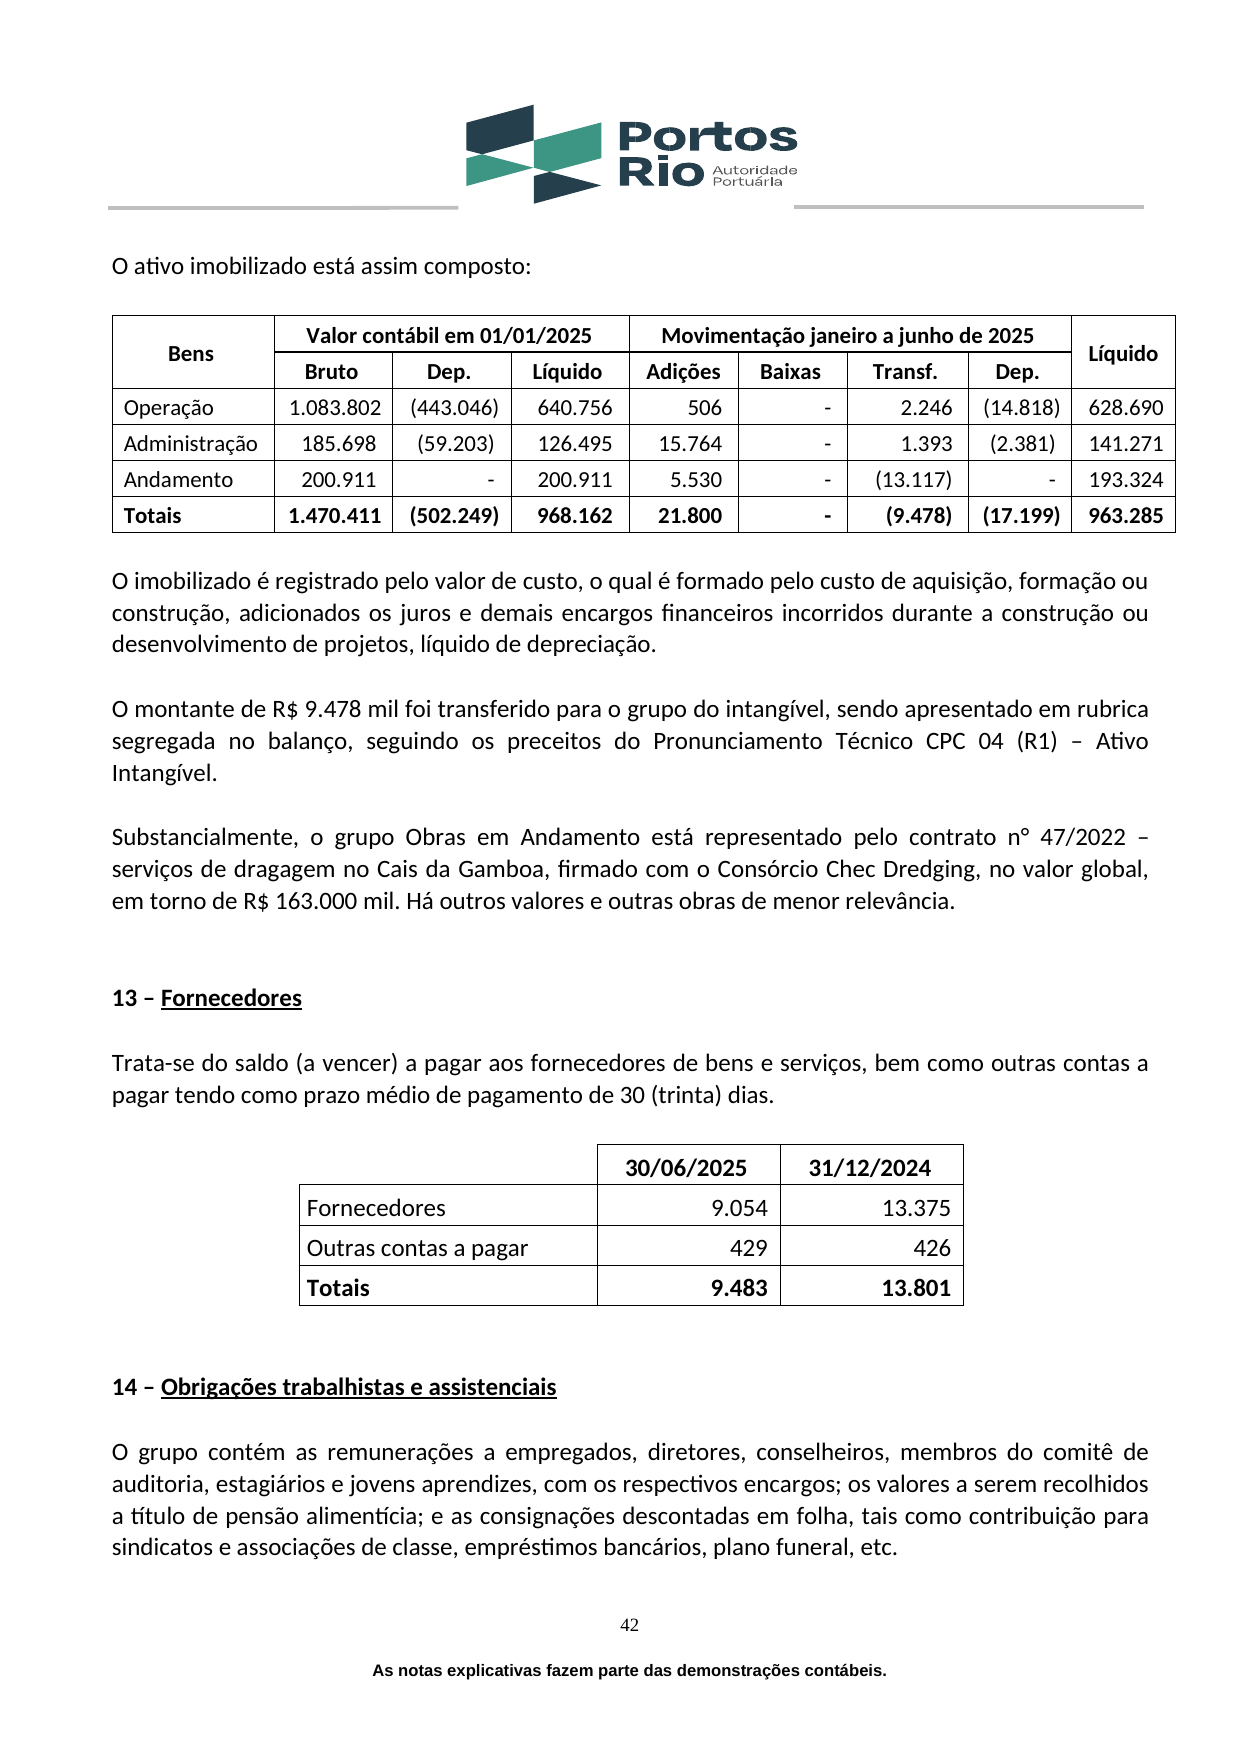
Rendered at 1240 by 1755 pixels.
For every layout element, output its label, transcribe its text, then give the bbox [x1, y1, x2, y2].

table_cell Outras contas a pagar [300, 1226, 597, 1265]
table_cell 193.324 [1072, 461, 1175, 496]
table_header Bens [113, 316, 274, 387]
table_cell (59.203) [393, 425, 511, 459]
table_cell Adições [630, 353, 738, 387]
table_cell Fornecedores [300, 1185, 597, 1224]
table_cell 13.801 [781, 1266, 963, 1305]
table_cell Totais [113, 497, 274, 532]
table_cell - [739, 389, 847, 423]
table_cell 429 [598, 1226, 780, 1265]
table_cell (13.117) [848, 461, 968, 496]
table_cell 5.530 [630, 461, 738, 496]
text Trata-se do saldo (a vencer) a pagar aos fornecedores de bens e serviços, bem como outras contas a pagar tendo como prazo médio de pagamento de 30 (trinta) dias. [112, 1047, 1151, 1109]
text O grupo contém as remunerações a empregados, diretores, conselheiros, membros do comitê de auditoria, estagiários e jovens aprendizes, com os respectivos encargos; os valores a serem recolhidos a título de pensão alimentícia; e as consignações descontadas em folha, tais como contribuição para sindicatos e associações de classe, empréstimos bancários, plano funeral, etc. [112, 1437, 1151, 1562]
table_cell - [739, 425, 847, 459]
subtitle 14 – Obrigações trabalhistas e assistenciais [112, 1371, 1155, 1402]
table_cell 426 [781, 1226, 963, 1265]
table_cell 968.162 [512, 497, 629, 532]
table_cell - [739, 497, 847, 532]
table_cell Andamento [113, 461, 274, 496]
table_cell Baixas [739, 353, 847, 387]
table_cell - [969, 461, 1071, 496]
table_cell 200.911 [275, 461, 392, 496]
table_cell 1.470.411 [275, 497, 392, 532]
table_cell Líquido [512, 353, 629, 387]
table_cell Administração [113, 425, 274, 459]
table_header Valor contábil em 01/01/2025 [275, 316, 629, 351]
table_cell Dep. [393, 353, 511, 387]
table_cell 200.911 [512, 461, 629, 496]
table_cell 1.083.802 [275, 389, 392, 423]
table_cell Totais [300, 1266, 597, 1305]
table_header 31/12/2024 [781, 1145, 963, 1184]
table_cell Dep. [969, 353, 1071, 387]
table_cell 141.271 [1072, 425, 1175, 459]
table_cell (443.046) [393, 389, 511, 423]
table_cell Operação [113, 389, 274, 423]
text Substancialmente, o grupo Obras em Andamento está representado pelo contrato n° 47/2022 – serviços de dragagem no Cais da Gamboa, firmado com o Consórcio Chec Dredging, no valor global, em torno de R$ 163.000 mil. Há outros valores e outras obras de menor relevância. [112, 821, 1151, 915]
text O imobilizado é registrado pelo valor de custo, o qual é formado pelo custo de aquisição, formação ou construção, adicionados os juros e demais encargos financeiros incorridos durante a construção ou desenvolvimento de projetos, líquido de depreciação. [112, 565, 1151, 659]
table_cell 15.764 [630, 425, 738, 459]
table_cell (2.381) [969, 425, 1071, 459]
table_cell 9.483 [598, 1266, 780, 1305]
table_cell 21.800 [630, 497, 738, 532]
table_cell 126.495 [512, 425, 629, 459]
table_cell - [739, 461, 847, 496]
table_cell 9.054 [598, 1185, 780, 1224]
subtitle 13 – Fornecedores [112, 982, 1155, 1013]
table_header Movimentação janeiro a junho de 2025 [630, 316, 1071, 351]
table_header Líquido [1072, 316, 1175, 387]
table_cell - [393, 461, 511, 496]
table_cell 13.375 [781, 1185, 963, 1224]
text O ativo imobilizado está assim composto: [112, 251, 1151, 281]
table_cell 963.285 [1072, 497, 1175, 532]
table_cell Transf. [848, 353, 968, 387]
table_header [299, 1144, 597, 1184]
table_cell Bruto [275, 353, 392, 387]
table_cell (502.249) [393, 497, 511, 532]
table_cell 628.690 [1072, 389, 1175, 423]
table_cell 640.756 [512, 389, 629, 423]
table_cell (17.199) [969, 497, 1071, 532]
table_cell 185.698 [275, 425, 392, 459]
table_cell 2.246 [848, 389, 968, 423]
table_cell (9.478) [848, 497, 968, 532]
table_cell (14.818) [969, 389, 1071, 423]
text O montante de R$ 9.478 mil foi transferido para o grupo do intangível, sendo apresentado em rubrica segregada no balanço, seguindo os preceitos do Pronunciamento Técnico CPC 04 (R1) – Ativo Intangível. [112, 693, 1151, 787]
table_cell 506 [630, 389, 738, 423]
table_header 30/06/2025 [598, 1145, 780, 1184]
table_cell 1.393 [848, 425, 968, 459]
